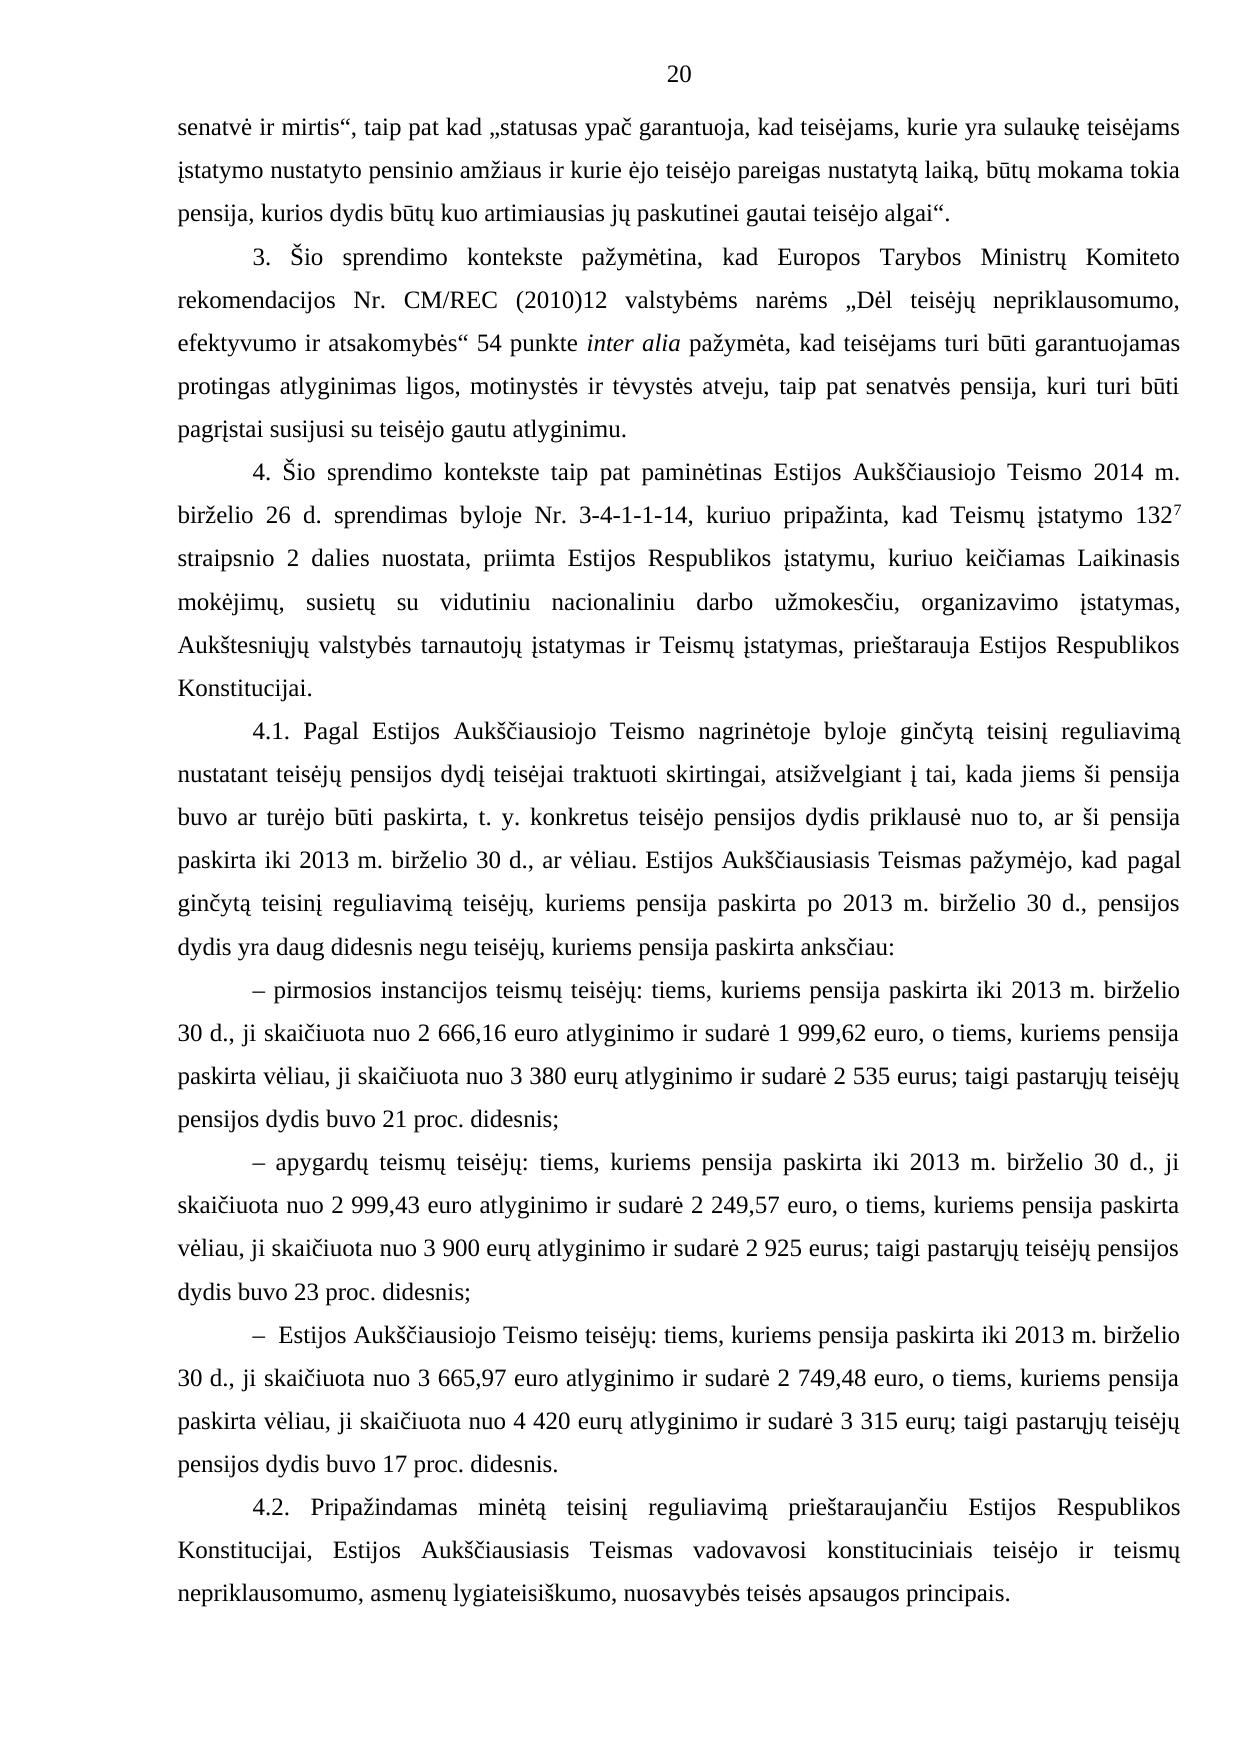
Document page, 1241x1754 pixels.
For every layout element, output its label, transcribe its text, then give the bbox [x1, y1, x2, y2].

text 4.2. Pripažindamas minėtą teisinį reguliavimą prieštaraujančiu Estijos Respublikos Konstitucijai, Estijos Aukščiausiasis Teismas vadovavosi konstituciniais teisėjo ir teismų nepriklausomumo, asmenų lygiateisiškumo, nuosavybės teisės apsaugos principais. [177, 1492, 1181, 1607]
text – Estijos Aukščiausiojo Teismo teisėjų: tiems, kuriems pensija paskirta iki 2013 m. birželio 30 d., ji skaičiuota nuo 3 665,97 euro atlyginimo ir sudarė 2 749,48 euro, o tiems, kuriems pensija paskirta vėliau, ji skaičiuota nuo 4 420 eurų atlyginimo ir sudarė 3 315 eurų; taigi pastarųjų teisėjų pensijos dydis buvo 17 proc. didesnis. [177, 1320, 1181, 1478]
text 4.1. Pagal Estijos Aukščiausiojo Teismo nagrinėtoje byloje ginčytą teisinį reguliavimą nustatant teisėjų pensijos dydį teisėjai traktuoti skirtingai, atsižvelgiant į tai, kada jiems ši pensija buvo ar turėjo būti paskirta, t. y. konkretus teisėjo pensijos dydis priklausė nuo to, ar ši pensija paskirta iki 2013 m. birželio 30 d., ar vėliau. Estijos Aukščiausiasis Teismas pažymėjo, kad pagal ginčytą teisinį reguliavimą teisėjų, kuriems pensija paskirta po 2013 m. birželio 30 d., pensijos dydis yra daug didesnis negu teisėjų, kuriems pensija paskirta anksčiau: [177, 716, 1181, 960]
text senatvė ir mirtis“, taip pat kad „statusas ypač garantuoja, kad teisėjams, kurie yra sulaukę teisėjams įstatymo nustatyto pensinio amžiaus ir kurie ėjo teisėjo pareigas nustatytą laiką, būtų mokama tokia pensija, kurios dydis būtų kuo artimiausias jų paskutinei gautai teisėjo algai“. [177, 112, 1181, 227]
text – pirmosios instancijos teismų teisėjų: tiems, kuriems pensija paskirta iki 2013 m. birželio 30 d., ji skaičiuota nuo 2 666,16 euro atlyginimo ir sudarė 1 999,62 euro, o tiems, kuriems pensija paskirta vėliau, ji skaičiuota nuo 3 380 eurų atlyginimo ir sudarė 2 535 eurus; taigi pastarųjų teisėjų pensijos dydis buvo 21 proc. didesnis; [177, 975, 1181, 1133]
text 3. Šio sprendimo kontekste pažymėtina, kad Europos Tarybos Ministrų Komiteto rekomendacijos Nr. CM/REC (2010)12 valstybėms narėms „Dėl teisėjų nepriklausomumo, efektyvumo ir atsakomybės“ 54 punkte inter alia pažymėta, kad teisėjams turi būti garantuojamas protingas atlyginimas ligos, motinystės ir tėvystės atveju, taip pat senatvės pensija, kuri turi būti pagrįstai susijusi su teisėjo gautu atlyginimu. [177, 242, 1181, 443]
text – apygardų teismų teisėjų: tiems, kuriems pensija paskirta iki 2013 m. birželio 30 d., ji skaičiuota nuo 2 999,43 euro atlyginimo ir sudarė 2 249,57 euro, o tiems, kuriems pensija paskirta vėliau, ji skaičiuota nuo 3 900 eurų atlyginimo ir sudarė 2 925 eurus; taigi pastarųjų teisėjų pensijos dydis buvo 23 proc. didesnis; [177, 1147, 1181, 1305]
text 4. Šio sprendimo kontekste taip pat paminėtinas Estijos Aukščiausiojo Teismo 2014 m. birželio 26 d. sprendimas byloje Nr. 3-4-1-1-14, kuriuo pripažinta, kad Teismų įstatymo 1327 straipsnio 2 dalies nuostata, priimta Estijos Respublikos įstatymu, kuriuo keičiamas Laikinasis mokėjimų, susietų su vidutiniu nacionaliniu darbo užmokesčiu, organizavimo įstatymas, Aukštesniųjų valstybės tarnautojų įstatymas ir Teismų įstatymas, prieštarauja Estijos Respublikos Konstitucijai. [177, 457, 1181, 702]
